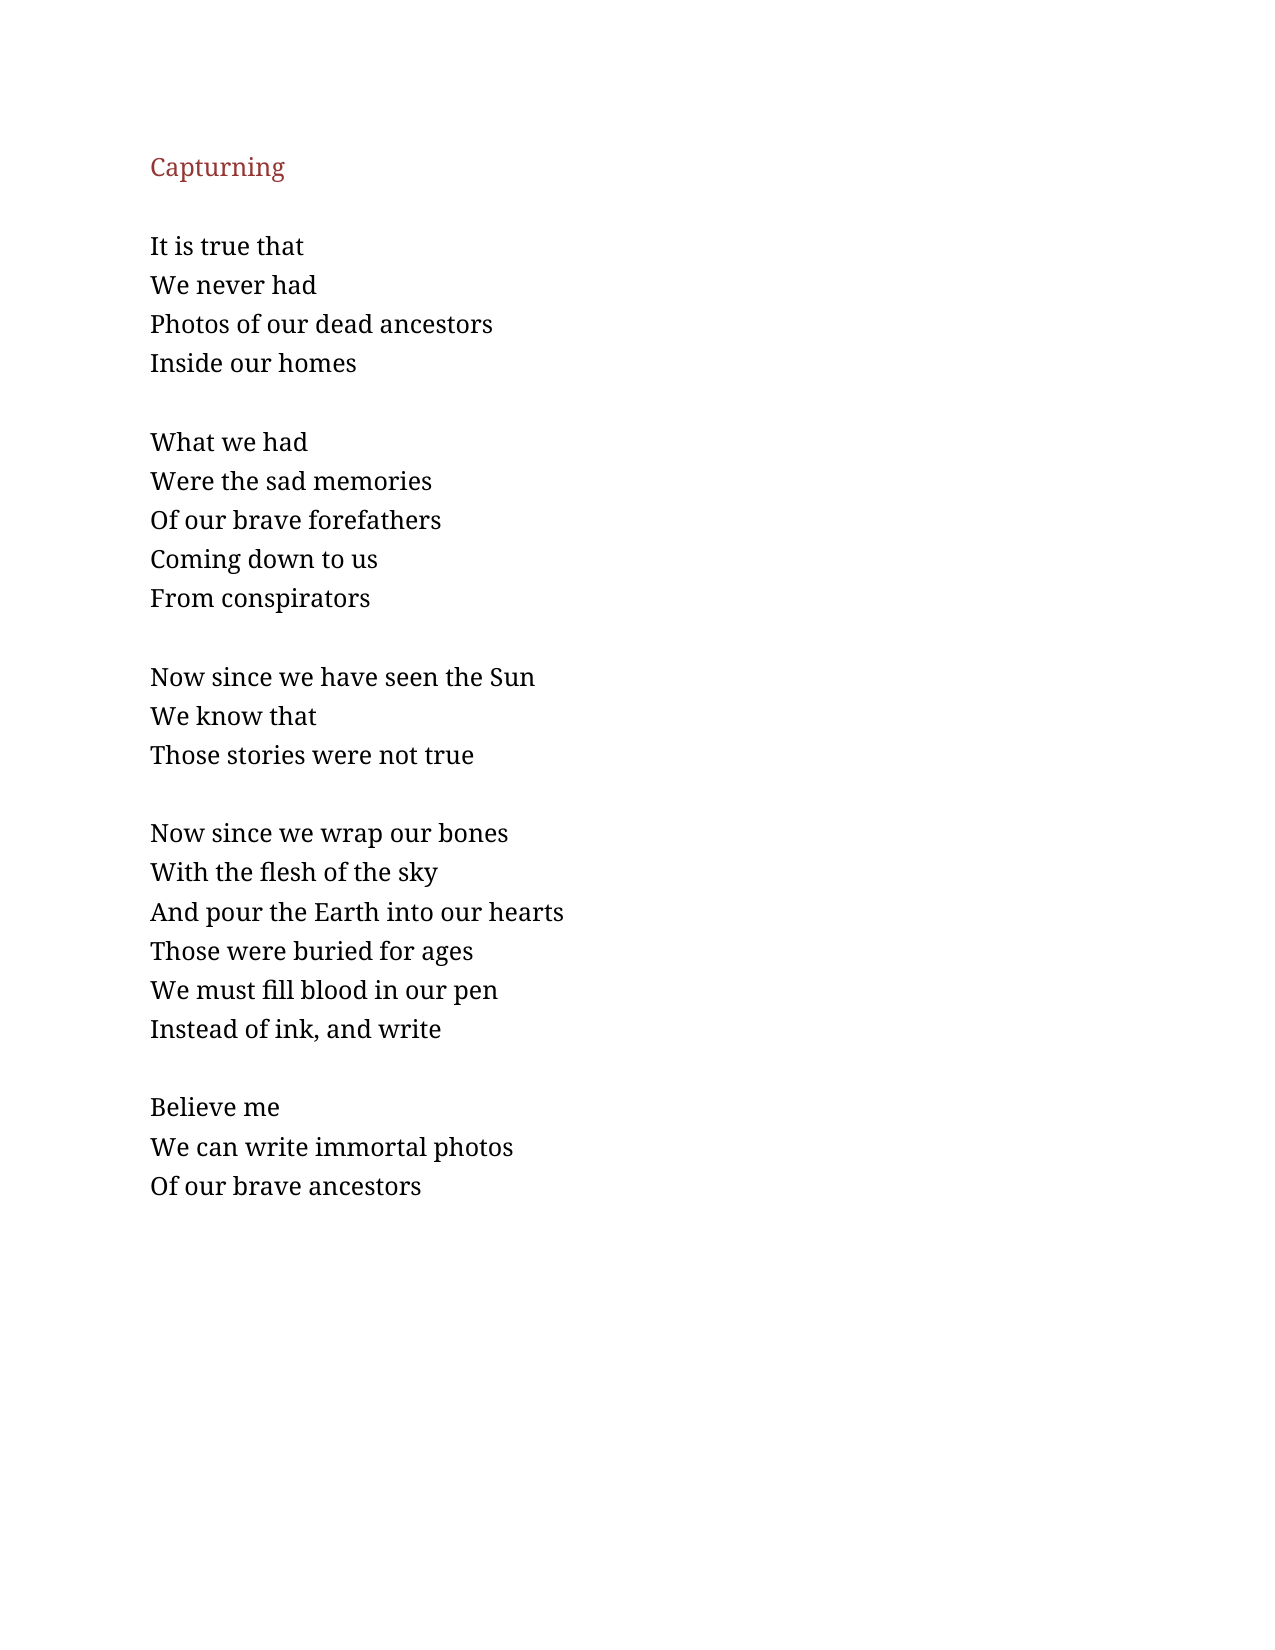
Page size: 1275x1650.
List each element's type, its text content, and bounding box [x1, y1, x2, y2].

text Photos of our dead ancestors [150, 307, 1125, 341]
text Believe me [150, 1090, 1125, 1124]
text Those were buried for ages [150, 933, 1125, 967]
text It is true that [150, 228, 1125, 262]
text Of our brave ancestors [150, 1168, 1125, 1202]
text We must fill blood in our pen [150, 972, 1125, 1007]
text Now since we wrap our bones [150, 816, 1125, 850]
text What we had [150, 424, 1125, 458]
text We never had [150, 267, 1125, 302]
text Of our brave forefathers [150, 502, 1125, 537]
text Capturning [150, 150, 1125, 184]
text Were the sad memories [150, 463, 1125, 497]
text We can write immortal photos [150, 1129, 1125, 1163]
text Instead of ink, and write [150, 1012, 1125, 1046]
text Coming down to us [150, 542, 1125, 576]
text Now since we have seen the Sun [150, 659, 1125, 693]
text From conspirators [150, 581, 1125, 615]
text Those stories were not true [150, 737, 1125, 772]
text With the flesh of the sky [150, 855, 1125, 889]
text And pour the Earth into our hearts [150, 894, 1125, 928]
text Inside our homes [150, 346, 1125, 380]
text We know that [150, 698, 1125, 732]
